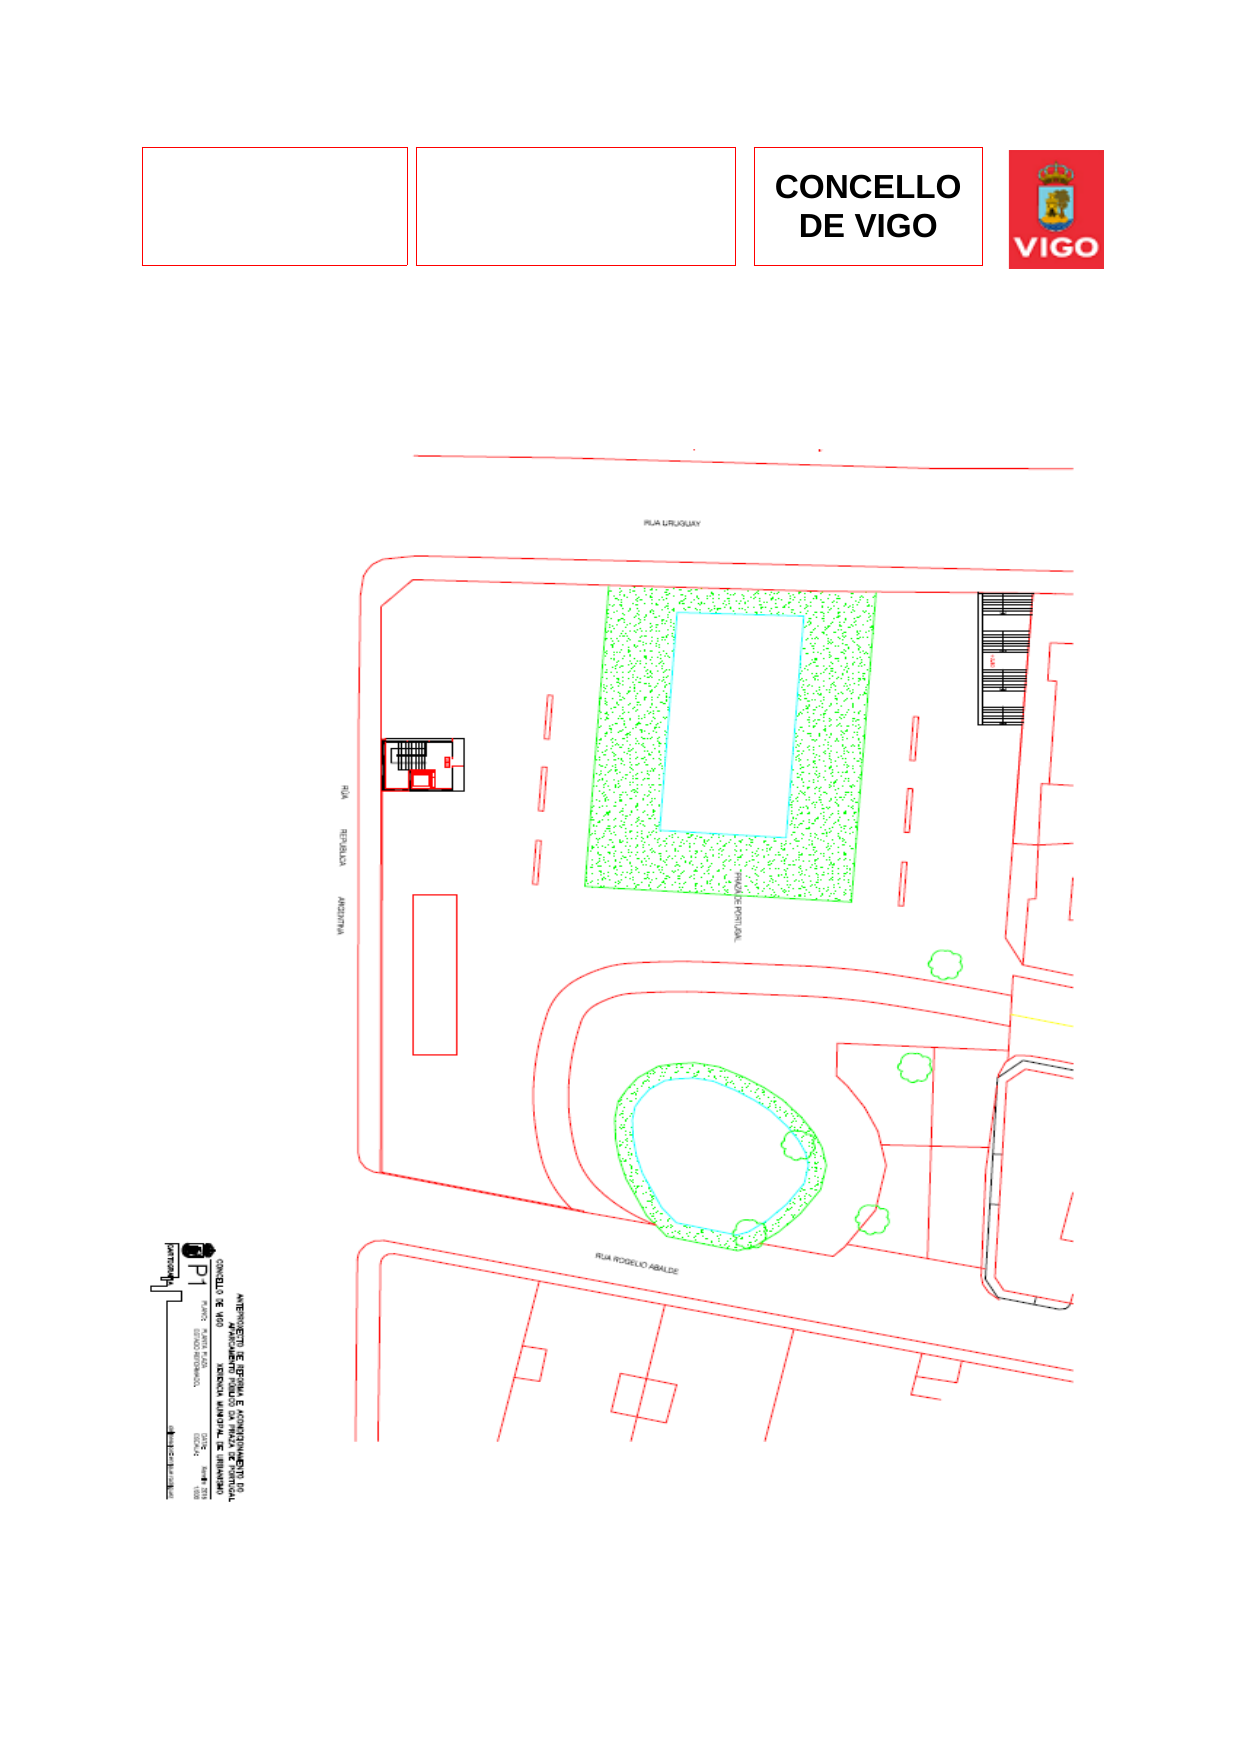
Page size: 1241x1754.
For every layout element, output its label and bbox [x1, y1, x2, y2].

picture [1008, 150, 1104, 269]
